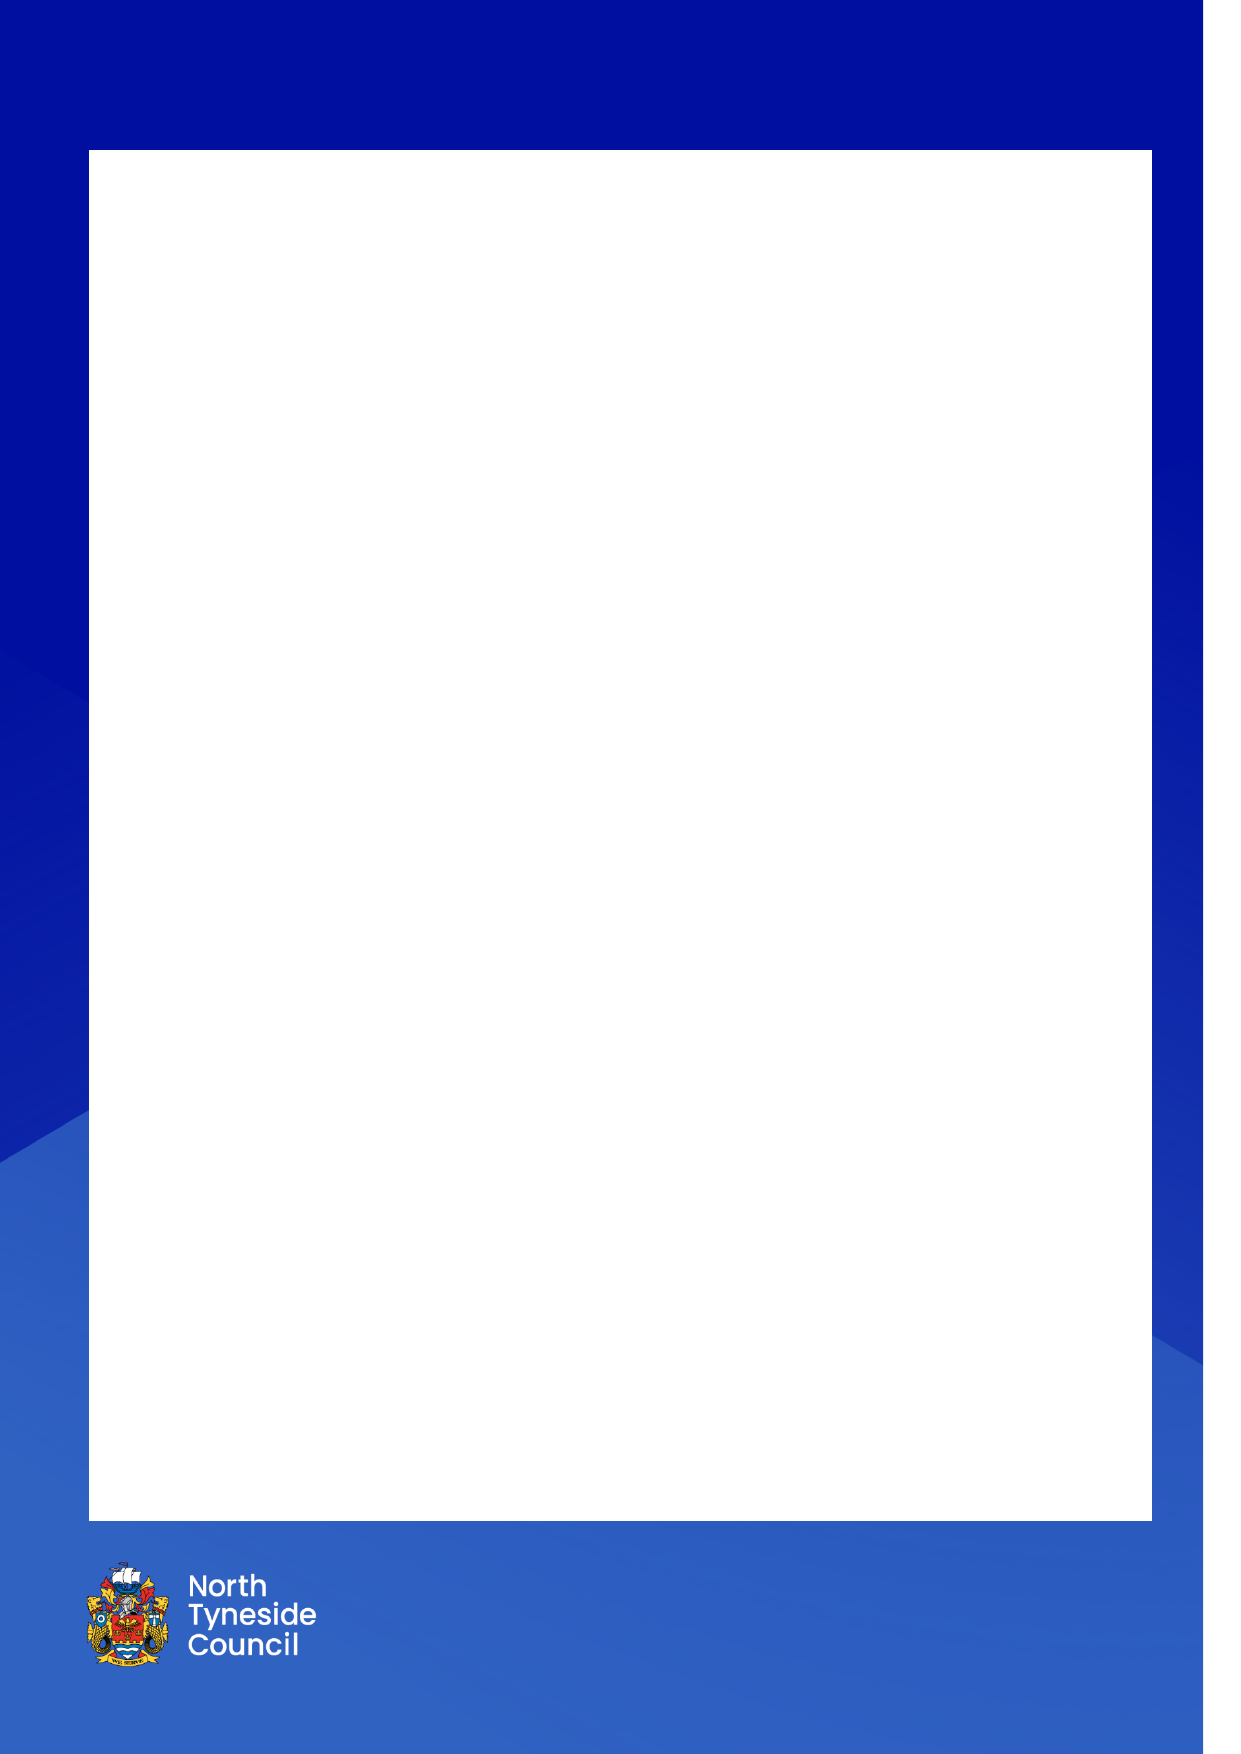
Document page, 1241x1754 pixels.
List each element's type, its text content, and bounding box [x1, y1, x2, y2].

text (Draft – subject to approval following consideration by Audit Committee on 22 July 2026) [104, 969, 1137, 1052]
text Annual Governance Statement [104, 572, 1137, 807]
text North Tyneside Council [104, 296, 1137, 409]
text 2025/26 [104, 831, 1137, 945]
text June 2026 [104, 1209, 1137, 1272]
